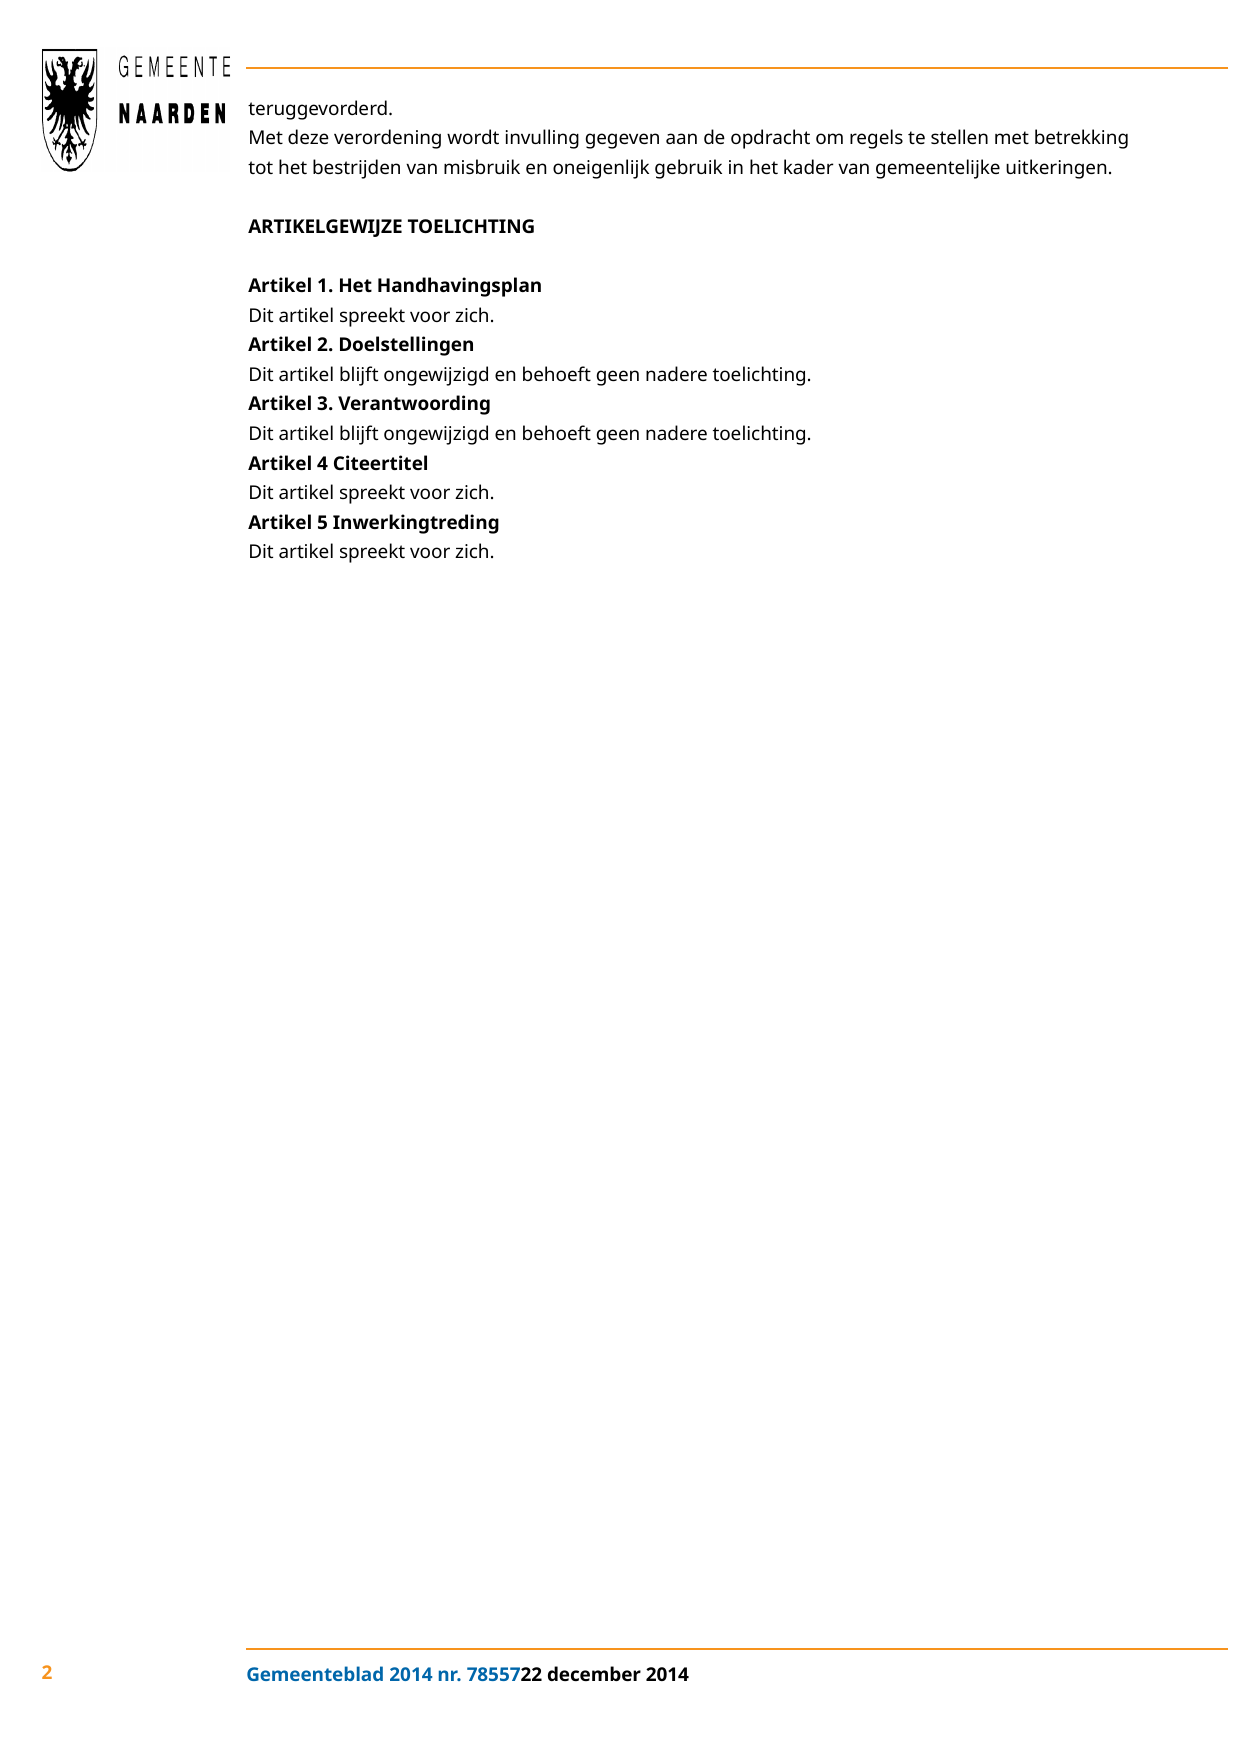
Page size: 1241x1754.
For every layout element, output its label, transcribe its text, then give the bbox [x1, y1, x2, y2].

text Artikel 5 Inwerkingtreding [248, 509, 1152, 535]
text Dit artikel spreekt voor zich. [248, 479, 1152, 505]
text Met deze verordening wordt invulling gegeven aan de opdracht om regels te stellen met betrekking tot het bestrijden van misbruik en oneigenlijk gebruik in het kader van gemeentelijke uitkeringen. [248, 124, 1152, 180]
picture [41, 47, 231, 172]
text Artikel 2. Doelstellingen [248, 331, 1152, 357]
text teruggevorderd. [248, 95, 1152, 121]
text Dit artikel spreekt voor zich. [248, 302, 1152, 328]
text Dit artikel blijft ongewijzigd en behoeft geen nadere toelichting. [248, 420, 1152, 446]
text Artikel 4 Citeertitel [248, 450, 1152, 476]
text ARTIKELGEWIJZE TOELICHTING [248, 213, 1152, 239]
text Dit artikel spreekt voor zich. [248, 538, 1152, 564]
text Artikel 1. Het Handhavingsplan [248, 272, 1152, 298]
text Dit artikel blijft ongewijzigd en behoeft geen nadere toelichting. [248, 361, 1152, 387]
text Artikel 3. Verantwoording [248, 391, 1152, 416]
